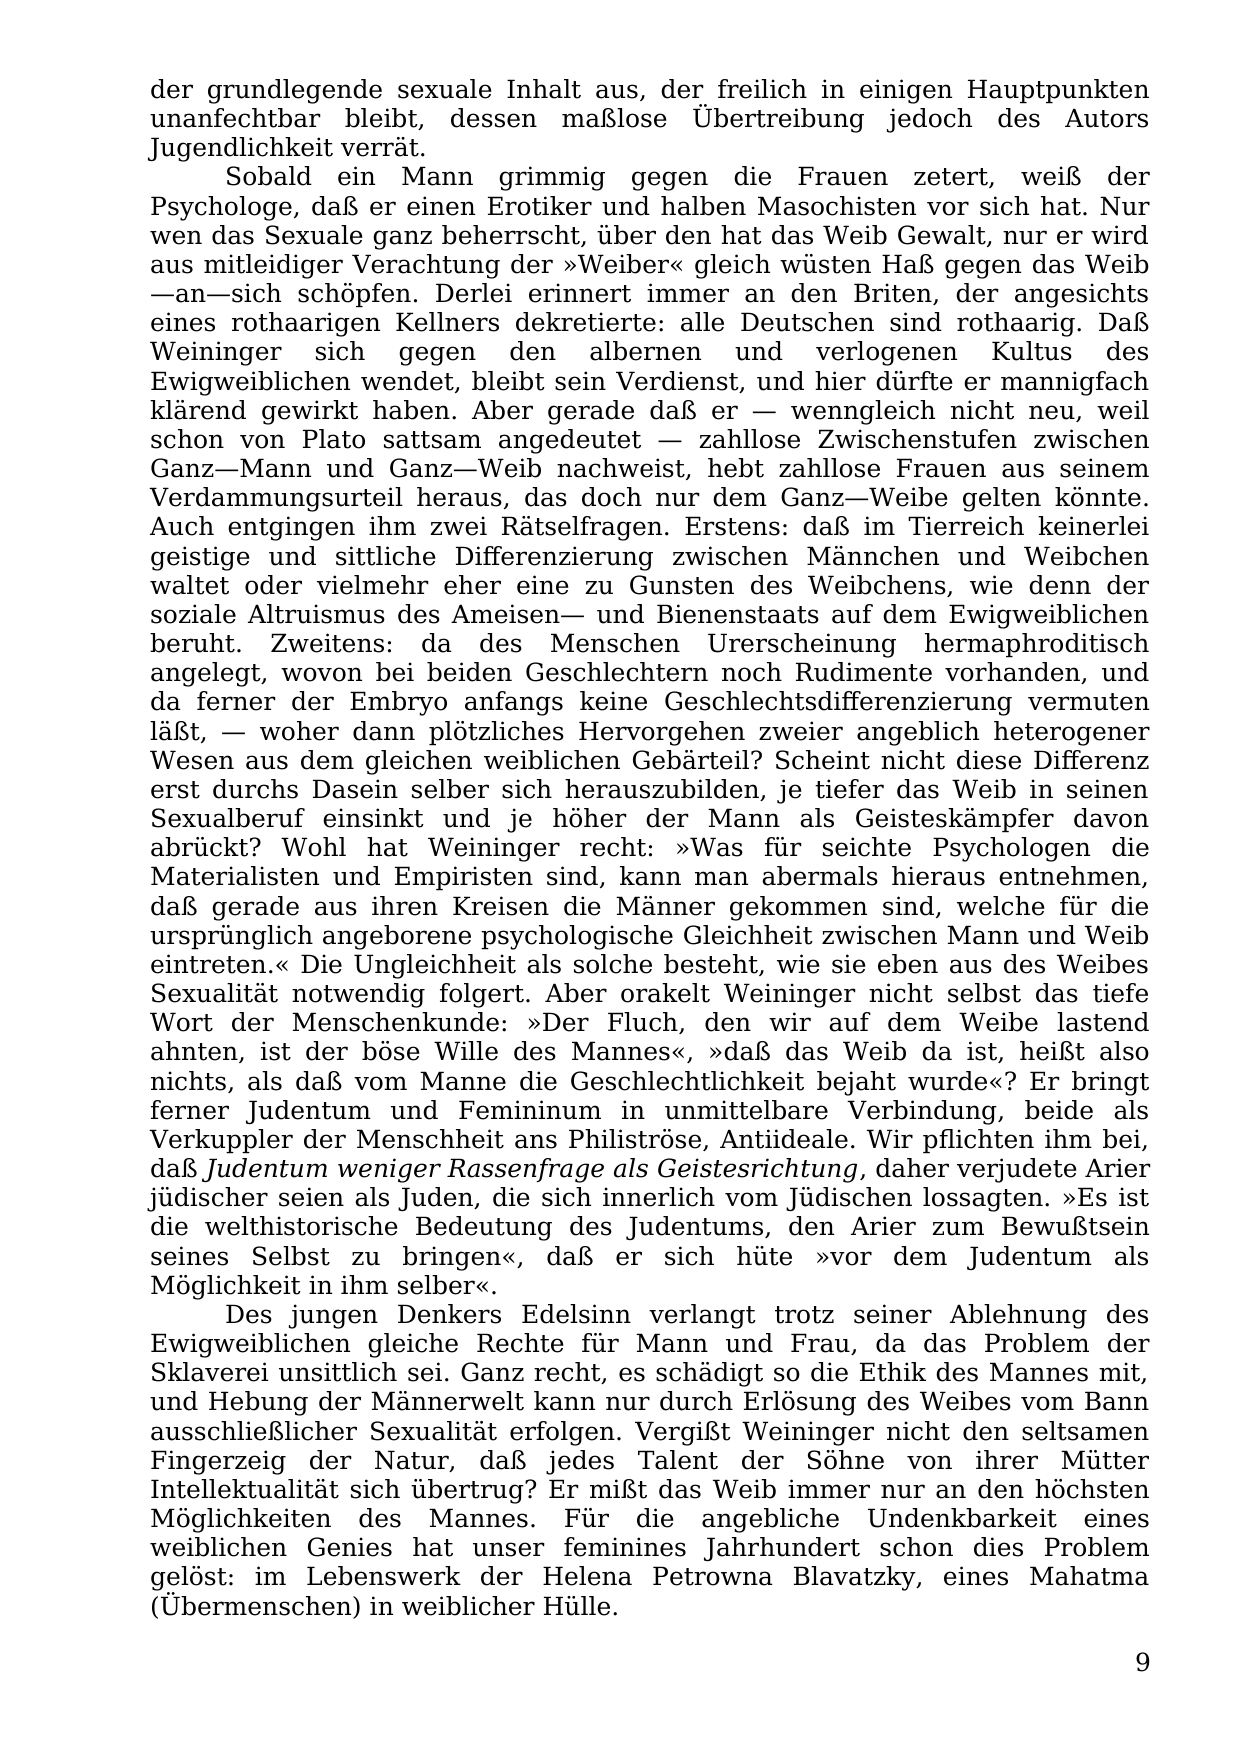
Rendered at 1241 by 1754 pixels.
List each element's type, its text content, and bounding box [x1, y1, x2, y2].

text der grundlegende sexuale Inhalt aus, der freilich in einigen Hauptpunkten unanfechtbar bleibt, dessen maßlose Übertreibung jedoch des Autors Jugendlichkeit verrät. [150, 75, 1151, 162]
text Sobald ein Mann grimmig gegen die Frauen zetert, weiß der Psychologe, daß er einen Erotiker und halben Masochisten vor sich hat. Nur wen das Sexuale ganz beherrscht, über den hat das Weib Gewalt, nur er wird aus mitleidiger Verachtung der »Weiber« gleich wüsten Haß gegen das Weib—an—sich schöpfen. Derlei erinnert immer an den Briten, der angesichts eines rothaarigen Kellners dekretierte: alle Deutschen sind rothaarig. Daß Weininger sich gegen den albernen und verlogenen Kultus des Ewigweiblichen wendet, bleibt sein Verdienst, und hier dürfte er mannigfach klärend gewirkt haben. Aber gerade daß er — wenngleich nicht neu, weil schon von Plato sattsam angedeutet — zahllose Zwischenstufen zwischen Ganz—Mann und Ganz—Weib nachweist, hebt zahllose Frauen aus seinem Verdammungsurteil heraus, das doch nur dem Ganz—Weibe gelten könnte. Auch entgingen ihm zwei Rätselfragen. Erstens: daß im Tierreich keinerlei geistige und sittliche Differenzierung zwischen Männchen und Weibchen waltet oder vielmehr eher eine zu Gunsten des Weibchens, wie denn der soziale Altruismus des Ameisen— und Bienenstaats auf dem Ewigweiblichen beruht. Zweitens: da des Menschen Urerscheinung hermaphroditisch angelegt, wovon bei beiden Geschlechtern noch Rudimente vorhanden, und da ferner der Embryo anfangs keine Geschlechtsdifferenzierung vermuten läßt, — woher dann plötzliches Hervorgehen zweier angeblich heterogener Wesen aus dem gleichen weiblichen Gebärteil? Scheint nicht diese Differenz erst durchs Dasein selber sich herauszubilden, je tiefer das Weib in seinen Sexualberuf einsinkt und je höher der Mann als Geisteskämpfer davon abrückt? Wohl hat Weininger recht: »Was für seichte Psychologen die Materialisten und Empiristen sind, kann man abermals hieraus entnehmen, daß gerade aus ihren Kreisen die Männer gekommen sind, welche für die ursprünglich angeborene psychologische Gleichheit zwischen Mann und Weib eintreten.« Die Ungleichheit als solche besteht, wie sie eben aus des Weibes Sexualität notwendig folgert. Aber orakelt Weininger nicht selbst das tiefe Wort der Menschenkunde: »Der Fluch, den wir auf dem Weibe lastend ahnten, ist der böse Wille des Mannes«, »daß das Weib da ist, heißt also nichts, als daß vom Manne die Geschlechtlichkeit bejaht wurde«? Er bringt ferner Judentum und Femininum in unmittelbare Verbindung, beide als Verkuppler der Menschheit ans Philiströse, Antiideale. Wir pflichten ihm bei, daß Judentum weniger Rassenfrage als Geistesrichtung, daher verjudete Arier jüdischer seien als Juden, die sich innerlich vom Jüdischen lossagten. »Es ist die welthistorische Bedeutung des Judentums, den Arier zum Bewußtsein seines Selbst zu bringen«, daß er sich hüte »vor dem Judentum als Möglichkeit in ihm selber«. [150, 162, 1151, 1300]
text Des jungen Denkers Edelsinn verlangt trotz seiner Ablehnung des Ewigweiblichen gleiche Rechte für Mann und Frau, da das Problem der Sklaverei unsittlich sei. Ganz recht, es schädigt so die Ethik des Mannes mit, und Hebung der Männerwelt kann nur durch Erlösung des Weibes vom Bann ausschließlicher Sexualität erfolgen. Vergißt Weininger nicht den seltsamen Fingerzeig der Natur, daß jedes Talent der Söhne von ihrer Mütter Intellektualität sich übertrug? Er mißt das Weib immer nur an den höchsten Möglichkeiten des Mannes. Für die angebliche Undenkbarkeit eines weiblichen Genies hat unser feminines Jahrhundert schon dies Problem gelöst: im Lebenswerk der Helena Petrowna Blavatzky, eines Mahatma (Übermenschen) in weiblicher Hülle. [150, 1300, 1151, 1621]
